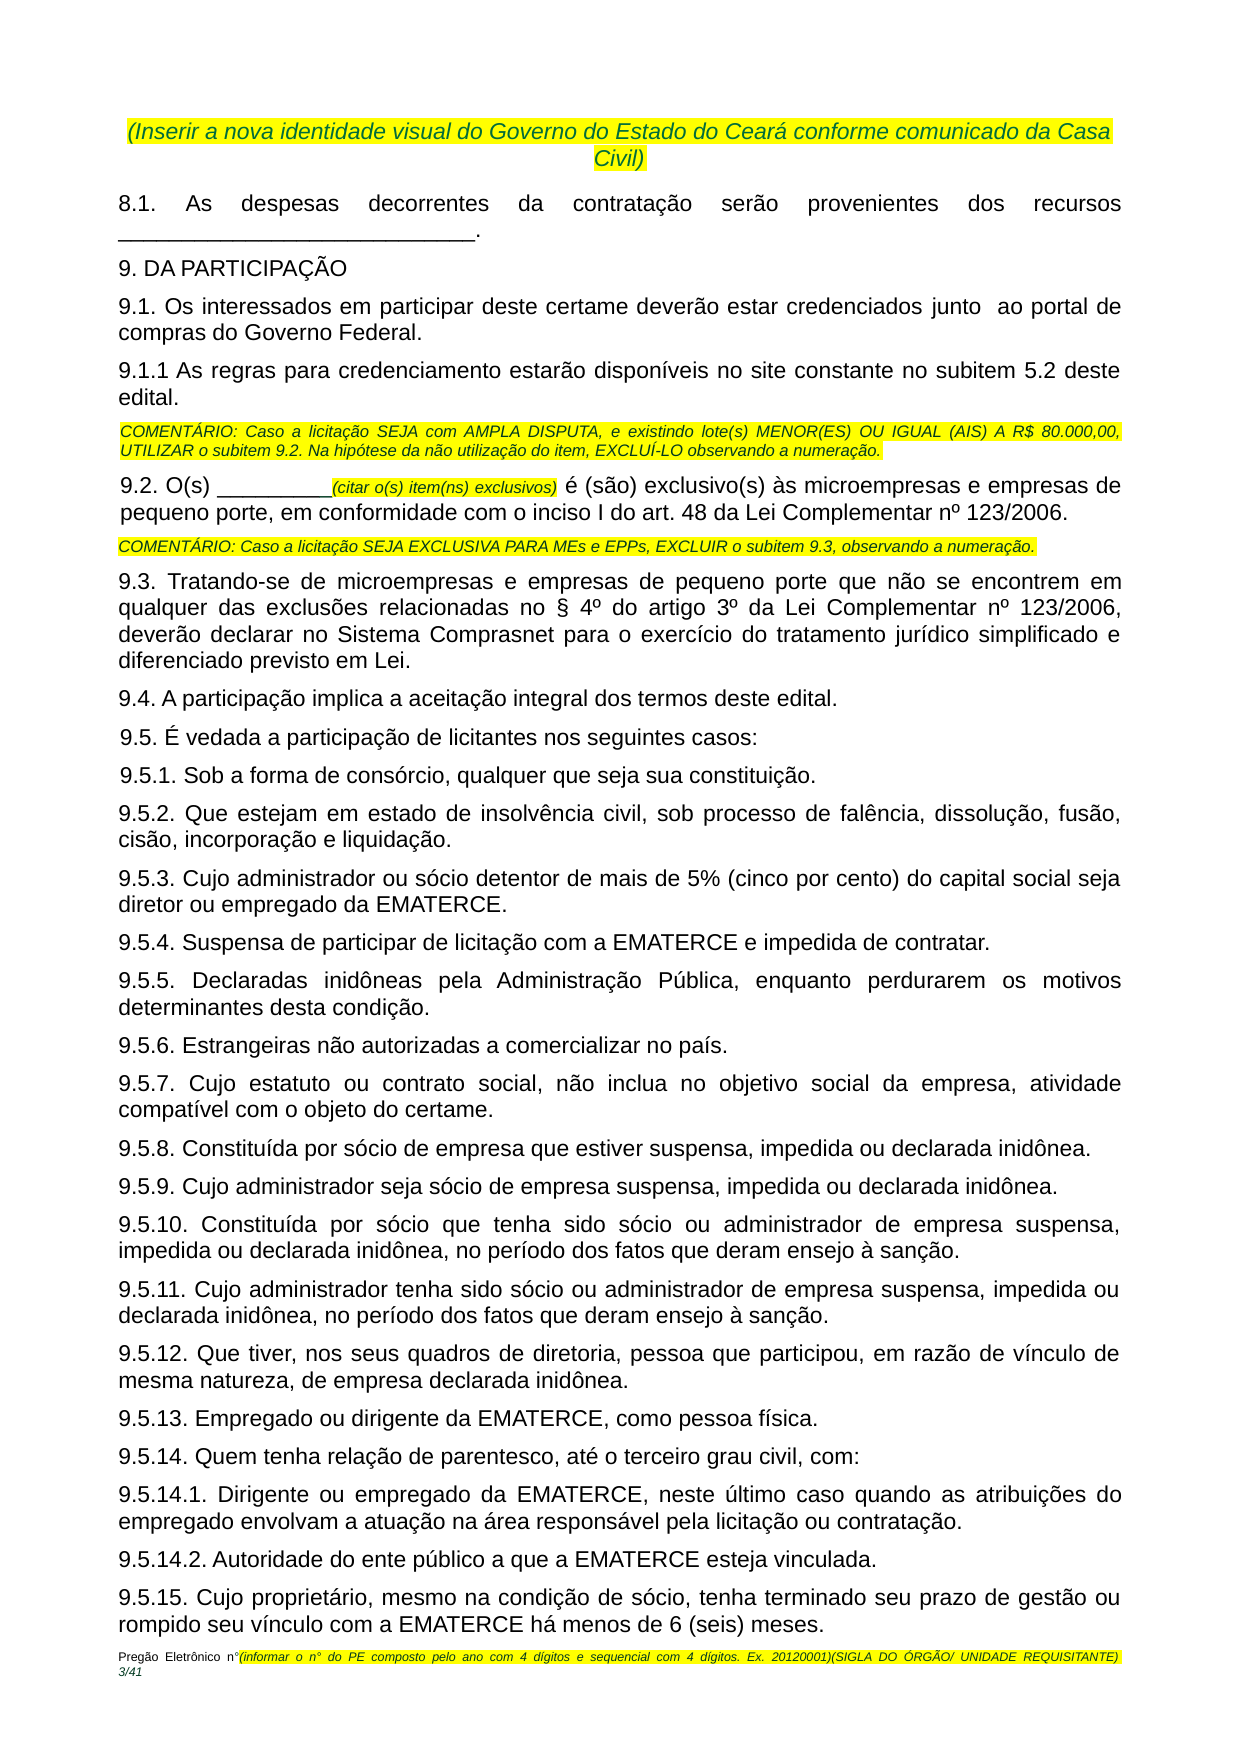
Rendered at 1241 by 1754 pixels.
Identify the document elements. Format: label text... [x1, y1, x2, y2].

text 9.5.2. Que estejam em estado de insolvência civil, sob processo de falência, dissolução, fusão, cisão, incorporação e liquidação. [118, 800, 1122, 853]
text 9.5. É vedada a participação de licitantes nos seguintes casos: [119, 723, 1122, 750]
text 9.5.14.1. Dirigente ou empregado da EMATERCE, neste último caso quando as atribuições do empregado envolvam a atuação na área responsável pela licitação ou contratação. [118, 1481, 1122, 1534]
text 9.5.1. Sob a forma de consórcio, qualquer que seja sua constituição. [119, 762, 1122, 788]
text 9.1.1 As regras para credenciamento estarão disponíveis no site constante no subitem 5.2 deste edital. [118, 357, 1122, 410]
text 8.1. As despesas decorrentes da contratação serão provenientes dos recursos ____________________________. [118, 190, 1122, 243]
text 9.5.12. Que tiver, nos seus quadros de diretoria, pessoa que participou, em razão de vínculo de mesma natureza, de empresa declarada inidônea. [118, 1340, 1121, 1393]
text 9.5.11. Cujo administrador tenha sido sócio ou administrador de empresa suspensa, impedida ou declarada inidônea, no período dos fatos que deram ensejo à sanção. [118, 1276, 1121, 1328]
text 9.5.7. Cujo estatuto ou contrato social, não inclua no objetivo social da empresa, atividade compatível com o objeto do certame. [118, 1070, 1122, 1123]
text 9.5.15. Cujo proprietário, mesmo na condição de sócio, tenha terminado seu prazo de gestão ou rompido seu vínculo com a EMATERCE há menos de 6 (seis) meses. [118, 1584, 1122, 1637]
text 9.4. A participação implica a aceitação integral dos termos deste edital. [118, 685, 1122, 712]
text 9.5.8. Constituída por sócio de empresa que estiver suspensa, impedida ou declarada inidônea. [118, 1135, 1122, 1161]
text 9.5.3. Cujo administrador ou sócio detentor de mais de 5% (cinco por cento) do capital social seja diretor ou empregado da EMATERCE. [118, 864, 1121, 917]
text 9. DA PARTICIPAÇÃO [118, 255, 1122, 281]
text 9.2. O(s) _________(citar o(s) item(ns) exclusivos) é (são) exclusivo(s) às microempresas e empresas de pequeno porte, em conformidade com o inciso I do art. 48 da Lei Complementar nº 123/2006. [120, 472, 1122, 525]
text 9.5.14. Quem tenha relação de parentesco, até o terceiro grau civil, com: [118, 1443, 1122, 1469]
text 9.5.5. Declaradas inidôneas pela Administração Pública, enquanto perdurarem os motivos determinantes desta condição. [118, 967, 1122, 1020]
text 9.5.10. Constituída por sócio que tenha sido sócio ou administrador de empresa suspensa, impedida ou declarada inidônea, no período dos fatos que deram ensejo à sanção. [118, 1211, 1121, 1264]
text COMENTÁRIO: Caso a licitação SEJA com AMPLA DISPUTA, e existindo lote(s) MENOR(ES) OU IGUAL (AIS) A R$ 80.000,00, UTILIZAR o subitem 9.2. Na hipótese da não utilização do item, EXCLUÍ-LO observando a numeração. [120, 422, 1122, 460]
text 9.5.13. Empregado ou dirigente da EMATERCE, como pessoa física. [118, 1405, 1121, 1431]
text 9.5.4. Suspensa de participar de licitação com a EMATERCE e impedida de contratar. [118, 929, 1122, 955]
text 9.1. Os interessados em participar deste certame deverão estar credenciados junto ao portal de compras do Governo Federal. [118, 293, 1122, 346]
text 9.5.6. Estrangeiras não autorizadas a comercializar no país. [118, 1032, 1122, 1058]
text 9.5.9. Cujo administrador seja sócio de empresa suspensa, impedida ou declarada inidônea. [118, 1173, 1121, 1199]
text 9.5.14.2. Autoridade do ente público a que a EMATERCE esteja vinculada. [118, 1546, 1122, 1572]
text 9.3. Tratando-se de microempresas e empresas de pequeno porte que não se encontrem em qualquer das exclusões relacionadas no § 4º do artigo 3º da Lei Complementar nº 123/2006, deverão declarar no Sistema Comprasnet para o exercício do tratamento jurídico simplificado e diferenciado previsto em Lei. [118, 568, 1122, 673]
text COMENTÁRIO: Caso a licitação SEJA EXCLUSIVA PARA MEs e EPPs, EXCLUIR o subitem 9.3, observando a numeração. [118, 537, 1122, 556]
